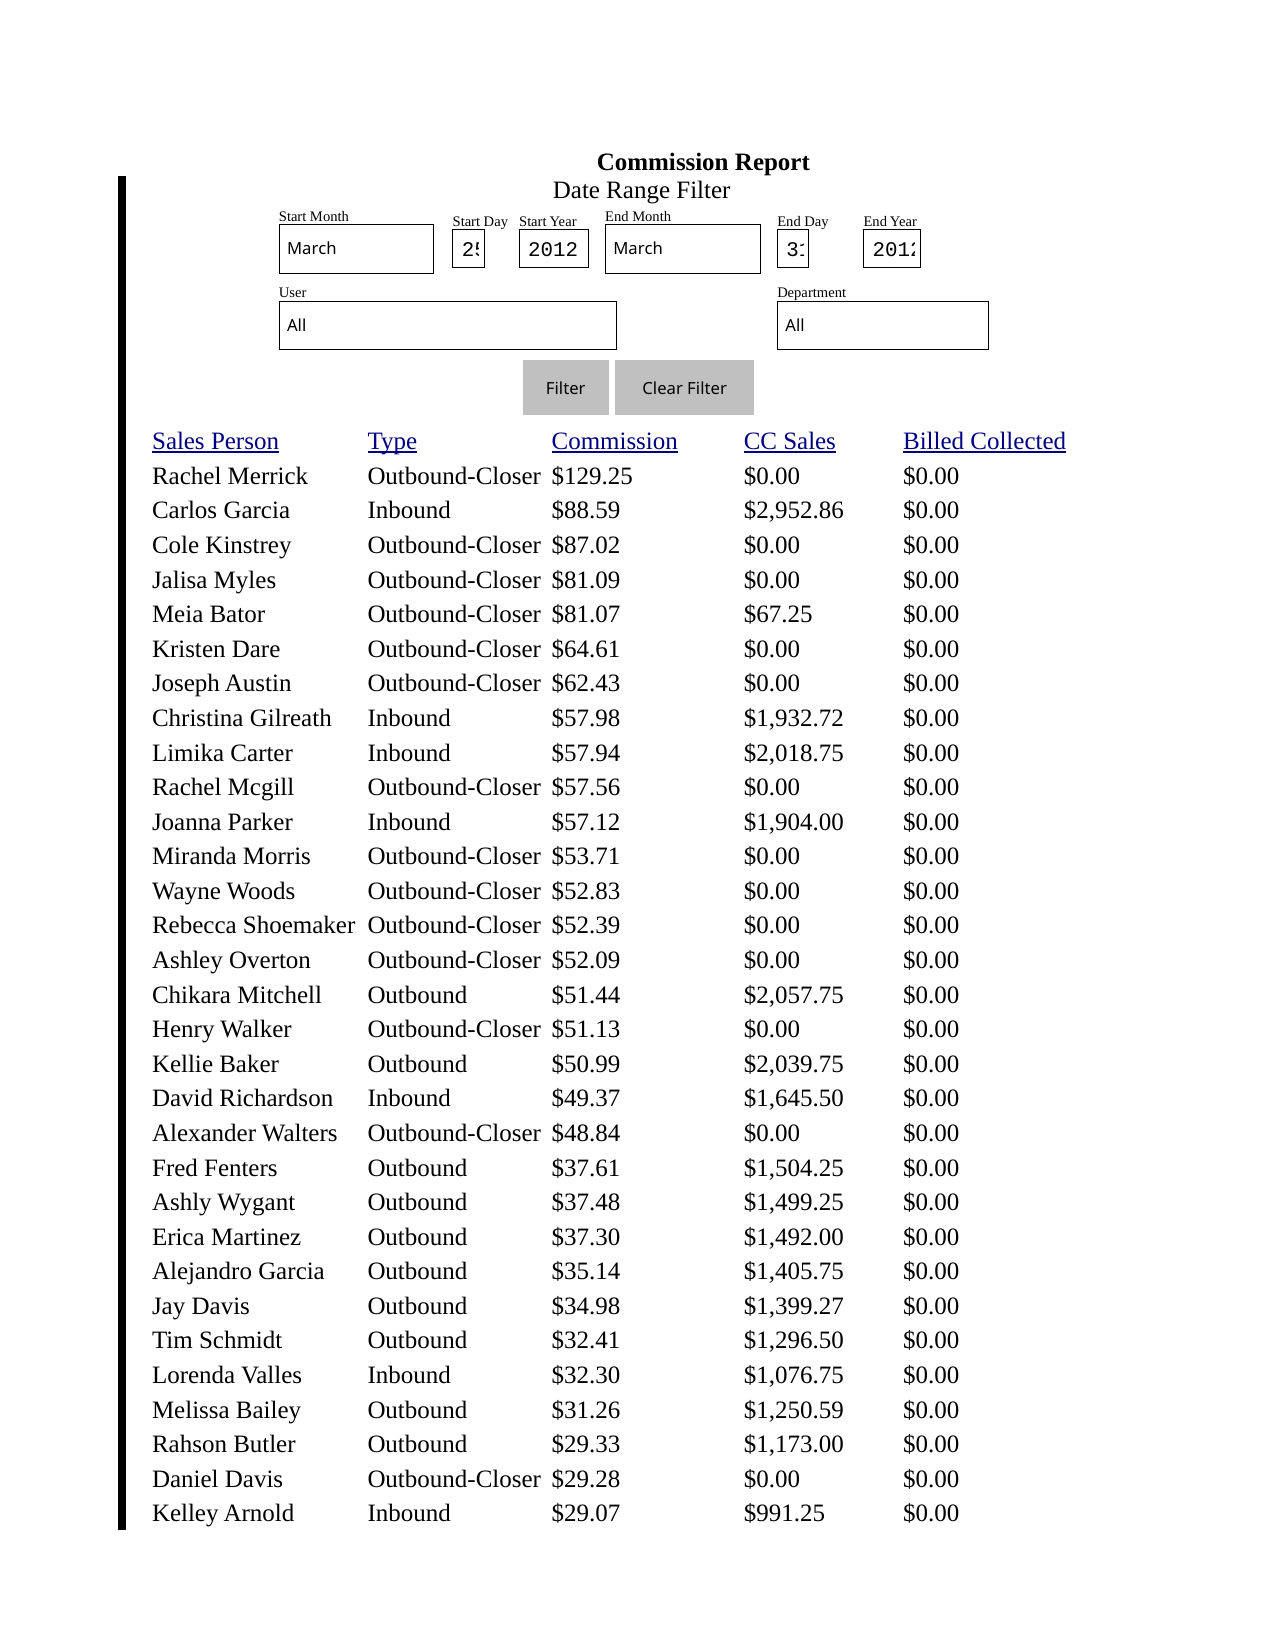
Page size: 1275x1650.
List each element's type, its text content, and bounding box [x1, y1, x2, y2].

table_cell $1,504.25 [741, 1150, 900, 1184]
table_cell Henry Walker [149, 1011, 364, 1046]
table_cell $52.83 [549, 873, 741, 908]
table_cell $1,904.00 [741, 804, 900, 838]
table_cell Rebecca Shoemaker [149, 908, 364, 942]
table_cell $1,076.75 [741, 1357, 900, 1392]
table_cell Outbound [364, 1323, 548, 1357]
table_cell $52.39 [549, 908, 741, 942]
table_cell Jay Davis [149, 1288, 364, 1323]
table_cell Erica Martinez [149, 1219, 364, 1253]
table_cell Meia Bator [149, 596, 364, 631]
table_cell Lorenda Valles [149, 1357, 364, 1392]
table_header Type [364, 424, 548, 458]
table_cell Daniel Davis [149, 1461, 364, 1496]
table_cell $2,039.75 [741, 1046, 900, 1081]
table_header [118, 147, 126, 176]
table_cell $0.00 [741, 1461, 900, 1496]
table_header [1128, 147, 1157, 176]
table_cell Outbound [364, 1150, 548, 1184]
table_cell Fred Fenters [149, 1150, 364, 1184]
table_cell Kristen Dare [149, 631, 364, 666]
table_cell $0.00 [741, 562, 900, 596]
table_cell $0.00 [900, 1254, 1134, 1288]
table_cell Outbound-Closer [364, 873, 548, 908]
table_cell $0.00 [741, 1011, 900, 1046]
table_cell $0.00 [900, 804, 1134, 838]
table_cell Outbound-Closer [364, 769, 548, 804]
table_cell $0.00 [741, 527, 900, 562]
table_cell $1,492.00 [741, 1219, 900, 1253]
table_cell $1,250.59 [741, 1392, 900, 1426]
table_cell Kelley Arnold [149, 1496, 364, 1530]
table_cell Cole Kinstrey [149, 527, 364, 562]
table_cell $52.09 [549, 942, 741, 977]
table_header End Year [860, 204, 1007, 281]
table_cell $67.25 [741, 596, 900, 631]
table_cell Outbound-Closer [364, 527, 548, 562]
table_cell $0.00 [900, 1426, 1134, 1461]
table_cell $37.48 [549, 1184, 741, 1219]
table_cell $57.12 [549, 804, 741, 838]
table_cell $0.00 [900, 1115, 1134, 1150]
table_cell $0.00 [900, 458, 1134, 493]
table_cell $57.56 [549, 769, 741, 804]
table_cell $49.37 [549, 1081, 741, 1115]
table_cell $0.00 [741, 631, 900, 666]
table_cell $29.07 [549, 1496, 741, 1530]
table_cell Outbound-Closer [364, 839, 548, 873]
table_cell $0.00 [900, 1496, 1134, 1530]
table_cell Inbound [364, 1081, 548, 1115]
table_cell $62.43 [549, 666, 741, 700]
table_cell $1,296.50 [741, 1323, 900, 1357]
table_cell $88.59 [549, 493, 741, 527]
table_cell Joseph Austin [149, 666, 364, 700]
table_cell Outbound [364, 1219, 548, 1253]
table_header End Day [774, 204, 860, 281]
table_cell Kellie Baker [149, 1046, 364, 1081]
table_cell Carlos Garcia [149, 493, 364, 527]
table_cell $0.00 [900, 769, 1134, 804]
table_cell $0.00 [900, 1046, 1134, 1081]
table_cell $0.00 [900, 527, 1134, 562]
table_cell $1,499.25 [741, 1184, 900, 1219]
table_cell $48.84 [549, 1115, 741, 1150]
table_cell $81.07 [549, 596, 741, 631]
table_cell $1,645.50 [741, 1081, 900, 1115]
table_cell $0.00 [900, 908, 1134, 942]
table_cell $37.30 [549, 1219, 741, 1253]
table_cell $0.00 [900, 493, 1134, 527]
table_cell Wayne Woods [149, 873, 364, 908]
table_cell $53.71 [549, 839, 741, 873]
table_cell Rahson Butler [149, 1426, 364, 1461]
table_cell $37.61 [549, 1150, 741, 1184]
table_cell $29.28 [549, 1461, 741, 1496]
table_cell $1,932.72 [741, 700, 900, 735]
table_cell Alexander Walters [149, 1115, 364, 1150]
table_cell Tim Schmidt [149, 1323, 364, 1357]
table_cell Miranda Morris [149, 839, 364, 873]
table_cell $2,057.75 [741, 977, 900, 1011]
table_cell $129.25 [549, 458, 741, 493]
table_cell $0.00 [900, 1011, 1134, 1046]
table_cell $2,018.75 [741, 735, 900, 769]
table_cell Outbound [364, 1426, 548, 1461]
table_cell Outbound-Closer [364, 908, 548, 942]
table_cell $57.94 [549, 735, 741, 769]
table_cell $87.02 [549, 527, 741, 562]
table_cell $0.00 [900, 839, 1134, 873]
table_cell $991.25 [741, 1496, 900, 1530]
table_cell $34.98 [549, 1288, 741, 1323]
table_cell Melissa Bailey [149, 1392, 364, 1426]
table_header CC Sales [741, 424, 900, 458]
table_cell Outbound [364, 1046, 548, 1081]
table_cell Outbound [364, 1184, 548, 1219]
table_cell $0.00 [741, 458, 900, 493]
table_header Billed Collected [900, 424, 1134, 458]
table_cell Inbound [364, 700, 548, 735]
table_cell Inbound [364, 735, 548, 769]
table_cell $0.00 [900, 700, 1134, 735]
table_cell $0.00 [900, 666, 1134, 700]
table_cell $0.00 [741, 666, 900, 700]
table_cell Alejandro Garcia [149, 1254, 364, 1288]
table_cell $0.00 [741, 1115, 900, 1150]
table_cell Outbound-Closer [364, 631, 548, 666]
table_cell Outbound-Closer [364, 596, 548, 631]
table_cell $0.00 [900, 562, 1134, 596]
table_header [126, 147, 278, 176]
table_cell $0.00 [741, 908, 900, 942]
table_cell User [276, 281, 774, 357]
table_cell Department [774, 281, 1007, 357]
table_cell Outbound [364, 1392, 548, 1426]
table_cell $51.44 [549, 977, 741, 1011]
table_cell $0.00 [741, 942, 900, 977]
table_cell Outbound-Closer [364, 666, 548, 700]
table_cell $51.13 [549, 1011, 741, 1046]
table_cell David Richardson [149, 1081, 364, 1115]
table_cell $31.26 [549, 1392, 741, 1426]
table_cell Outbound-Closer [364, 1461, 548, 1496]
table_cell $64.61 [549, 631, 741, 666]
table_cell Chikara Mitchell [149, 977, 364, 1011]
table_cell $0.00 [900, 1323, 1134, 1357]
table_cell $81.09 [549, 562, 741, 596]
table_cell Rachel Mcgill [149, 769, 364, 804]
table_header Start Year [516, 204, 602, 281]
table_header Commission Report [279, 147, 1128, 176]
table_cell $35.14 [549, 1254, 741, 1288]
table_cell $0.00 [900, 1219, 1134, 1253]
table_cell $50.99 [549, 1046, 741, 1081]
table_cell Outbound [364, 1288, 548, 1323]
table_cell [276, 358, 1007, 423]
table_cell $1,399.27 [741, 1288, 900, 1323]
table_cell Outbound-Closer [364, 562, 548, 596]
table_cell $2,952.86 [741, 493, 900, 527]
table_header Sales Person [149, 424, 364, 458]
table_cell $0.00 [900, 942, 1134, 977]
table_cell Ashly Wygant [149, 1184, 364, 1219]
table_cell Outbound-Closer [364, 1115, 548, 1150]
table_cell $0.00 [900, 1357, 1134, 1392]
table_cell $0.00 [900, 1392, 1134, 1426]
table_cell $1,173.00 [741, 1426, 900, 1461]
table_cell $0.00 [741, 873, 900, 908]
table_cell Outbound-Closer [364, 1011, 548, 1046]
table_cell $0.00 [900, 1184, 1134, 1219]
table_cell Inbound [364, 1496, 548, 1530]
table_cell Joanna Parker [149, 804, 364, 838]
table_header Start Day [450, 204, 516, 281]
table_cell $0.00 [900, 631, 1134, 666]
table_cell $1,405.75 [741, 1254, 900, 1288]
table_cell Outbound-Closer [364, 458, 548, 493]
table_cell Christina Gilreath [149, 700, 364, 735]
table_header Start Month [276, 204, 449, 281]
table_cell $0.00 [900, 873, 1134, 908]
table_cell $0.00 [741, 769, 900, 804]
table_cell $0.00 [900, 1150, 1134, 1184]
table_cell Inbound [364, 1357, 548, 1392]
table_cell Jalisa Myles [149, 562, 364, 596]
table_cell $29.33 [549, 1426, 741, 1461]
table_cell [118, 176, 126, 1530]
table_cell $0.00 [900, 977, 1134, 1011]
table_cell $0.00 [900, 735, 1134, 769]
table_cell Outbound [364, 1254, 548, 1288]
table_cell Limika Carter [149, 735, 364, 769]
table_cell $0.00 [900, 1081, 1134, 1115]
table_cell $0.00 [741, 839, 900, 873]
table_cell $0.00 [900, 596, 1134, 631]
table_header Commission [549, 424, 741, 458]
table_cell Rachel Merrick [149, 458, 364, 493]
table_cell Outbound-Closer [364, 942, 548, 977]
table_header End Month [602, 204, 774, 281]
table_cell Inbound [364, 804, 548, 838]
table_cell Inbound [364, 493, 548, 527]
table_cell $32.30 [549, 1357, 741, 1392]
table_cell $0.00 [900, 1288, 1134, 1323]
table_cell $0.00 [900, 1461, 1134, 1496]
table_cell $32.41 [549, 1323, 741, 1357]
table_cell Ashley Overton [149, 942, 364, 977]
table_cell Outbound [364, 977, 548, 1011]
table_cell Date Range Filter [126, 176, 1157, 1530]
table_cell $57.98 [549, 700, 741, 735]
